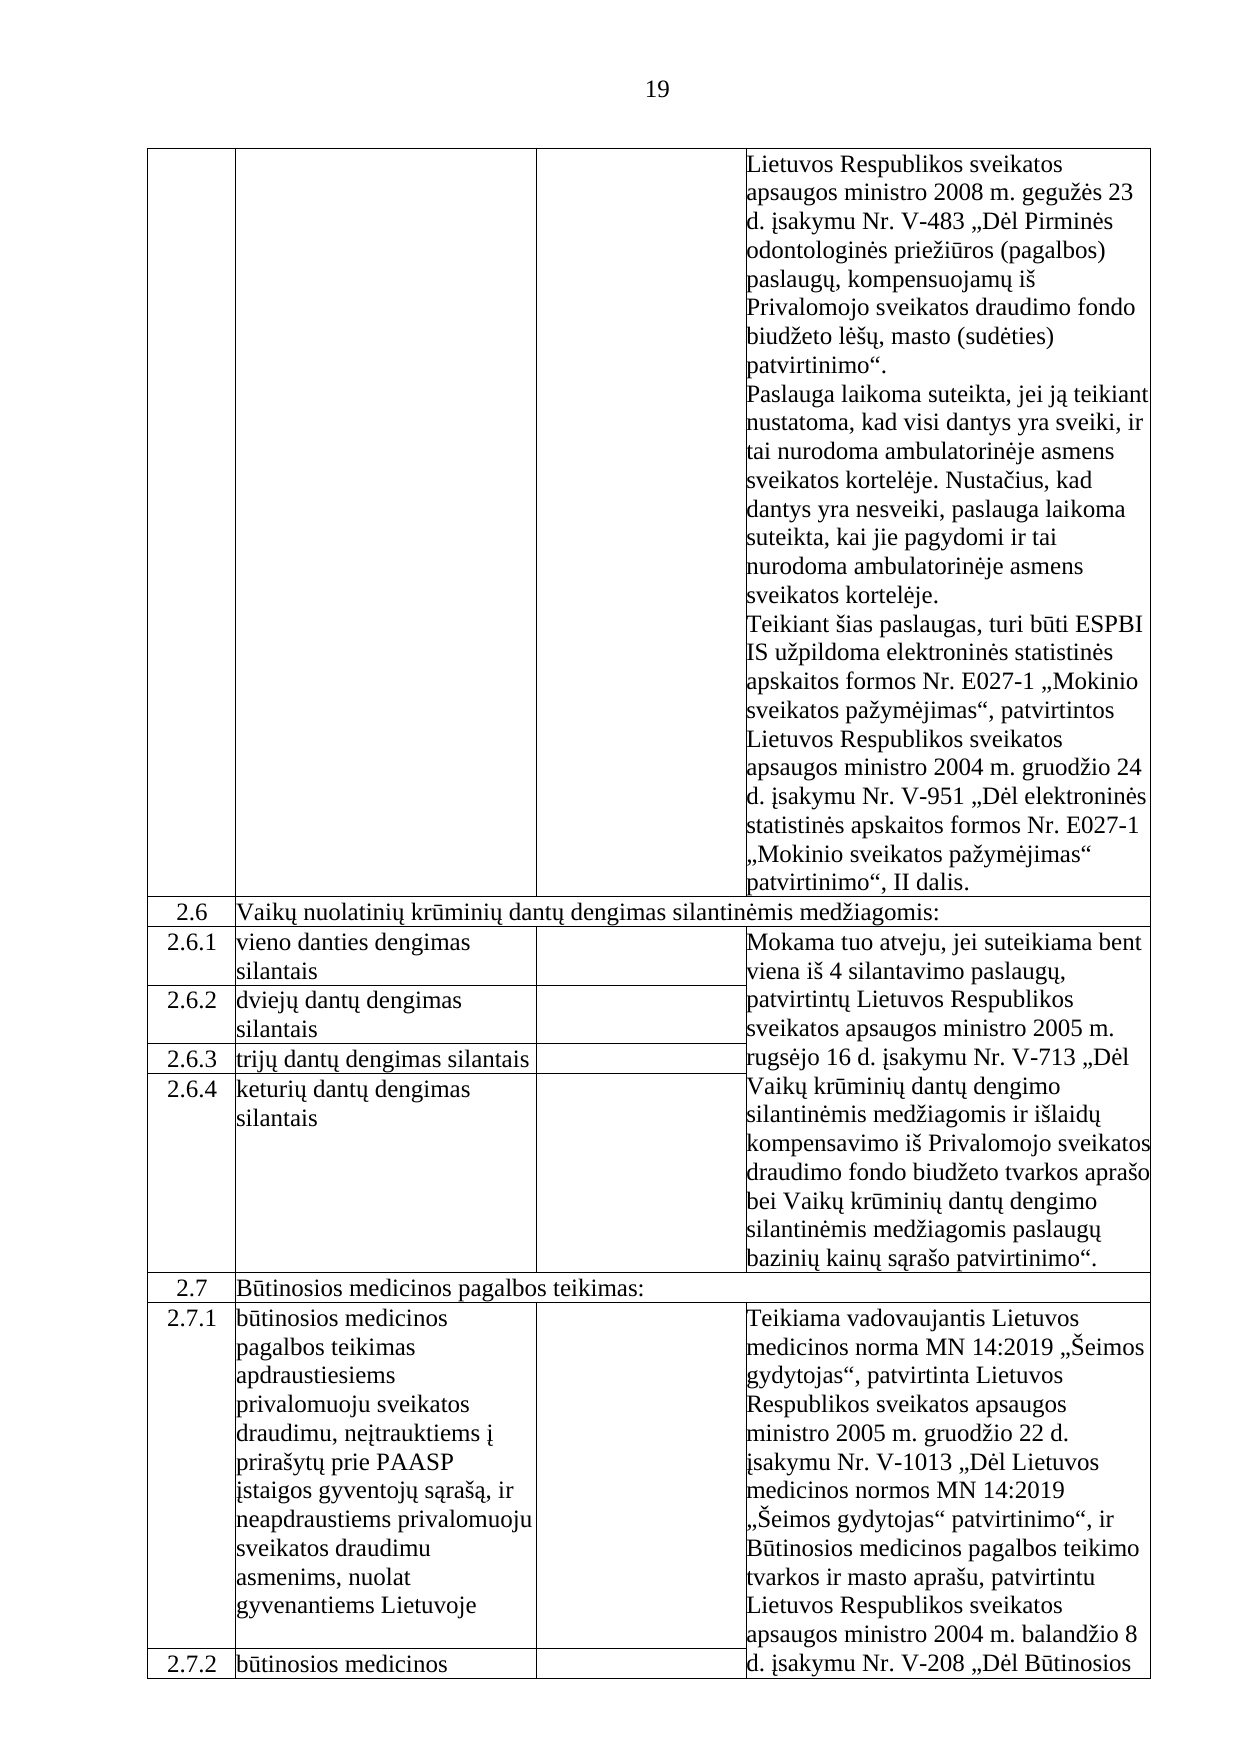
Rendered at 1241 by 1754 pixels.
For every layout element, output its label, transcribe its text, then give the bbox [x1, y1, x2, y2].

table_cell 2.6 [148, 897, 235, 926]
table_cell [537, 1074, 746, 1272]
table_cell dviejų dantų dengimas silantais [236, 986, 536, 1043]
table_cell [537, 927, 746, 984]
table_cell Būtinosios medicinos pagalbos teikimas: [236, 1273, 1150, 1302]
table_cell trijų dantų dengimas silantais [236, 1044, 536, 1073]
table_cell [148, 149, 235, 896]
table_cell būtinosios medicinos [236, 1649, 536, 1678]
table_cell keturių dantų dengimas silantais [236, 1074, 536, 1272]
table_cell [537, 1303, 746, 1648]
table_cell Mokama tuo atveju, jei suteikiama bent viena iš 4 silantavimo paslaugų, patvirtintų Lietuvos Respublikos sveikatos apsaugos ministro 2005 m. rugsėjo 16 d. įsakymu Nr. V-713 „Dėl Vaikų krūminių dantų dengimo silantinėmis medžiagomis ir išlaidų kompensavimo iš Privalomojo sveikatos draudimo fondo biudžeto tvarkos aprašo bei Vaikų krūminių dantų dengimo silantinėmis medžiagomis paslaugų bazinių kainų sąrašo patvirtinimo“. [747, 927, 1150, 1272]
table_cell 2.6.3 [148, 1044, 235, 1073]
table_cell 2.7.2 [148, 1649, 235, 1678]
table_cell [537, 1044, 746, 1073]
table_cell Vaikų nuolatinių krūminių dantų dengimas silantinėmis medžiagomis: [236, 897, 1150, 926]
table_cell 2.7.1 [148, 1303, 235, 1648]
table_cell būtinosios medicinos pagalbos teikimas apdraustiesiems privalomuoju sveikatos draudimu, neįtrauktiems į prirašytų prie PAASP įstaigos gyventojų sąrašą, ir neapdraustiems privalomuoju sveikatos draudimu asmenims, nuolat gyvenantiems Lietuvoje [236, 1303, 536, 1648]
table_cell Teikiama vadovaujantis Lietuvos medicinos norma MN 14:2019 „Šeimos gydytojas“, patvirtinta Lietuvos Respublikos sveikatos apsaugos ministro 2005 m. gruodžio 22 d. įsakymu Nr. V-1013 „Dėl Lietuvos medicinos normos MN 14:2019 „Šeimos gydytojas“ patvirtinimo“, ir Būtinosios medicinos pagalbos teikimo tvarkos ir masto aprašu, patvirtintu Lietuvos Respublikos sveikatos apsaugos ministro 2004 m. balandžio 8 d. įsakymu Nr. V-208 „Dėl Būtinosios [747, 1303, 1150, 1678]
table_cell [537, 1649, 746, 1678]
table_cell 2.6.2 [148, 986, 235, 1043]
table_cell 2.6.1 [148, 927, 235, 984]
table_cell Lietuvos Respublikos sveikatos apsaugos ministro 2008 m. gegužės 23 d. įsakymu Nr. V-483 „Dėl Pirminės odontologinės priežiūros (pagalbos) paslaugų, kompensuojamų iš Privalomojo sveikatos draudimo fondo biudžeto lėšų, masto (sudėties) patvirtinimo“. Paslauga laikoma suteikta, jei ją teikiant nustatoma, kad visi dantys yra sveiki, ir tai nurodoma ambulatorinėje asmens sveikatos kortelėje. Nustačius, kad dantys yra nesveiki, paslauga laikoma suteikta, kai jie pagydomi ir tai nurodoma ambulatorinėje asmens sveikatos kortelėje. Teikiant šias paslaugas, turi būti ESPBI IS užpildoma elektroninės statistinės apskaitos formos Nr. E027-1 „Mokinio sveikatos pažymėjimas“, patvirtintos Lietuvos Respublikos sveikatos apsaugos ministro 2004 m. gruodžio 24 d. įsakymu Nr. V-951 „Dėl elektroninės statistinės apskaitos formos Nr. E027-1 „Mokinio sveikatos pažymėjimas“ patvirtinimo“, II dalis. [747, 149, 1150, 896]
table_cell 2.7 [148, 1273, 235, 1302]
table_cell vieno danties dengimas silantais [236, 927, 536, 984]
table_cell [537, 986, 746, 1043]
table_cell [537, 149, 746, 896]
table_cell [236, 149, 536, 896]
table_cell 2.6.4 [148, 1074, 235, 1272]
